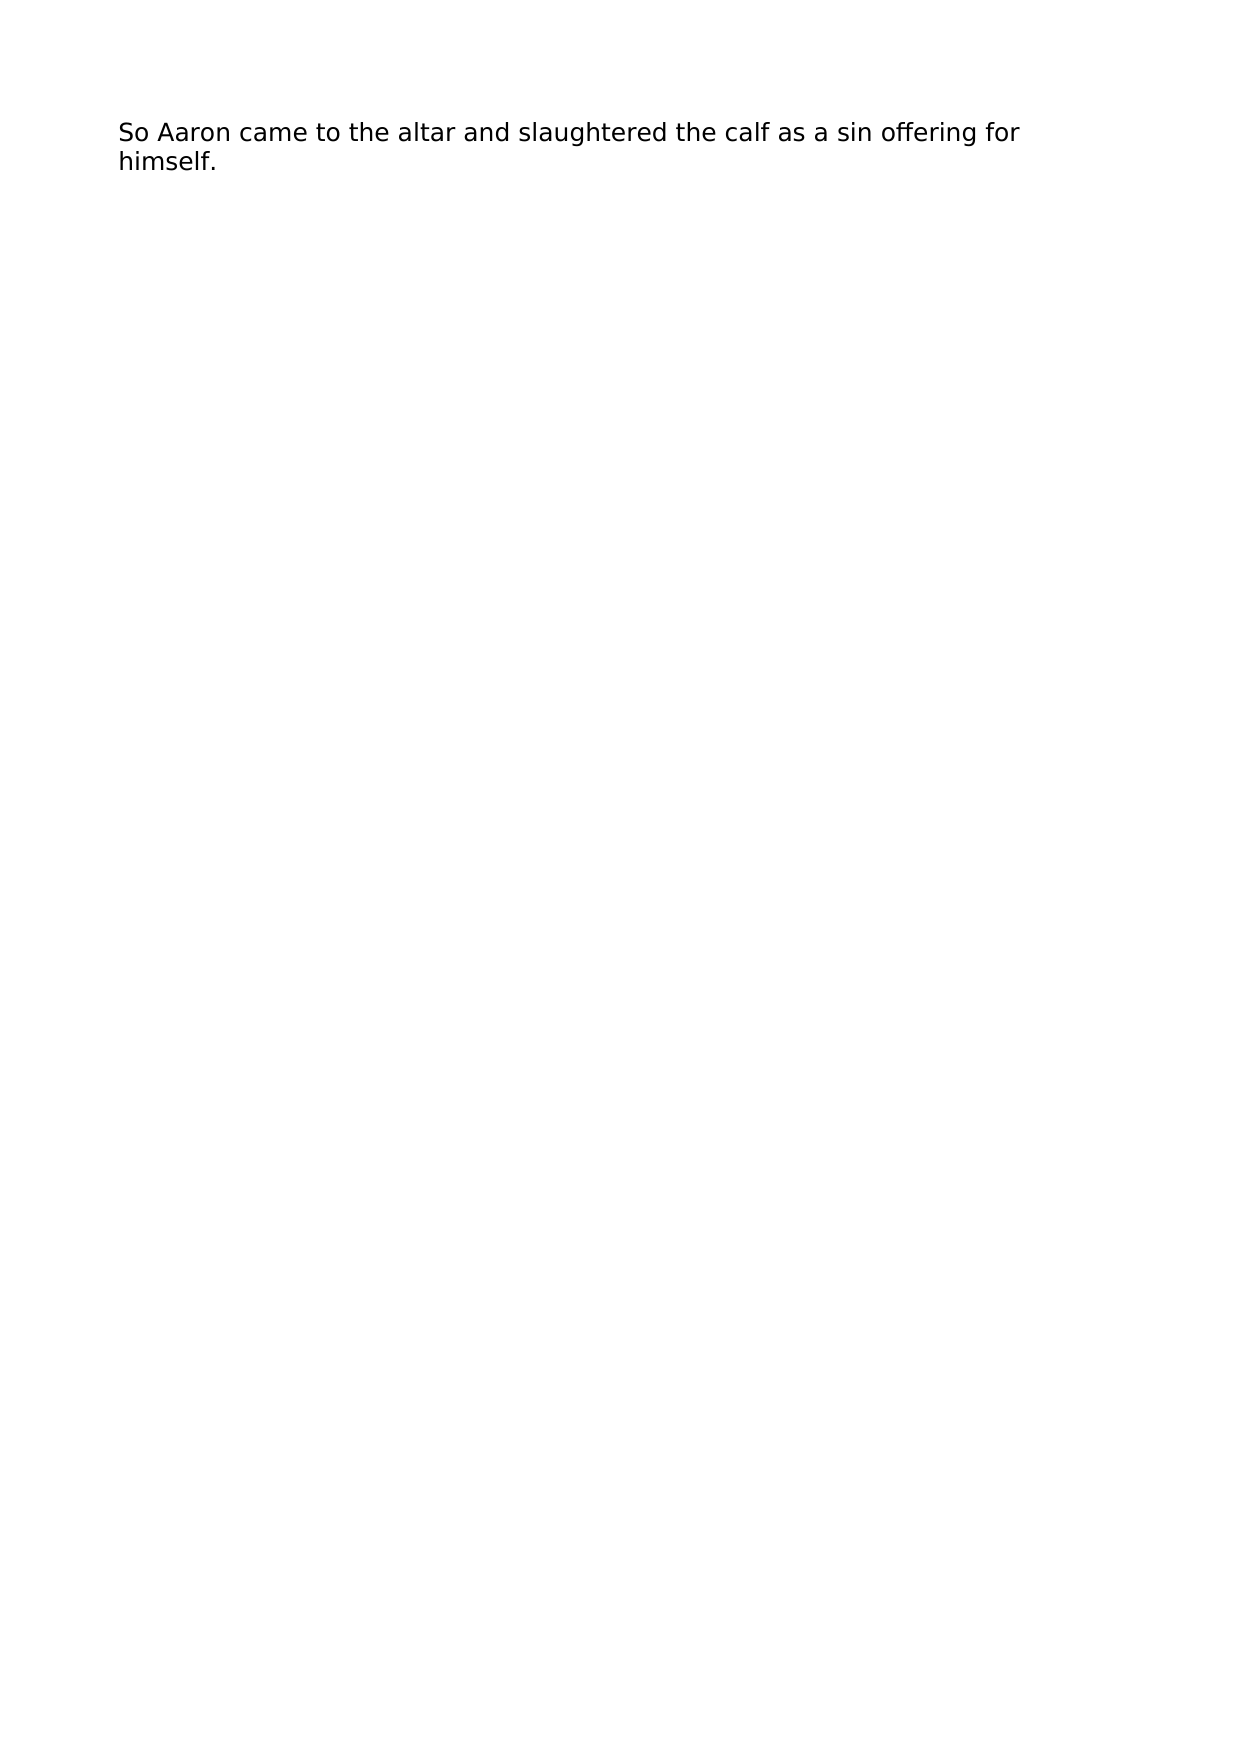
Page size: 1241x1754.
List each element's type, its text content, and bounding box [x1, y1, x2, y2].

text So Aaron came to the altar and slaughtered the calf as a sin offering for himself. [118, 118, 1122, 176]
